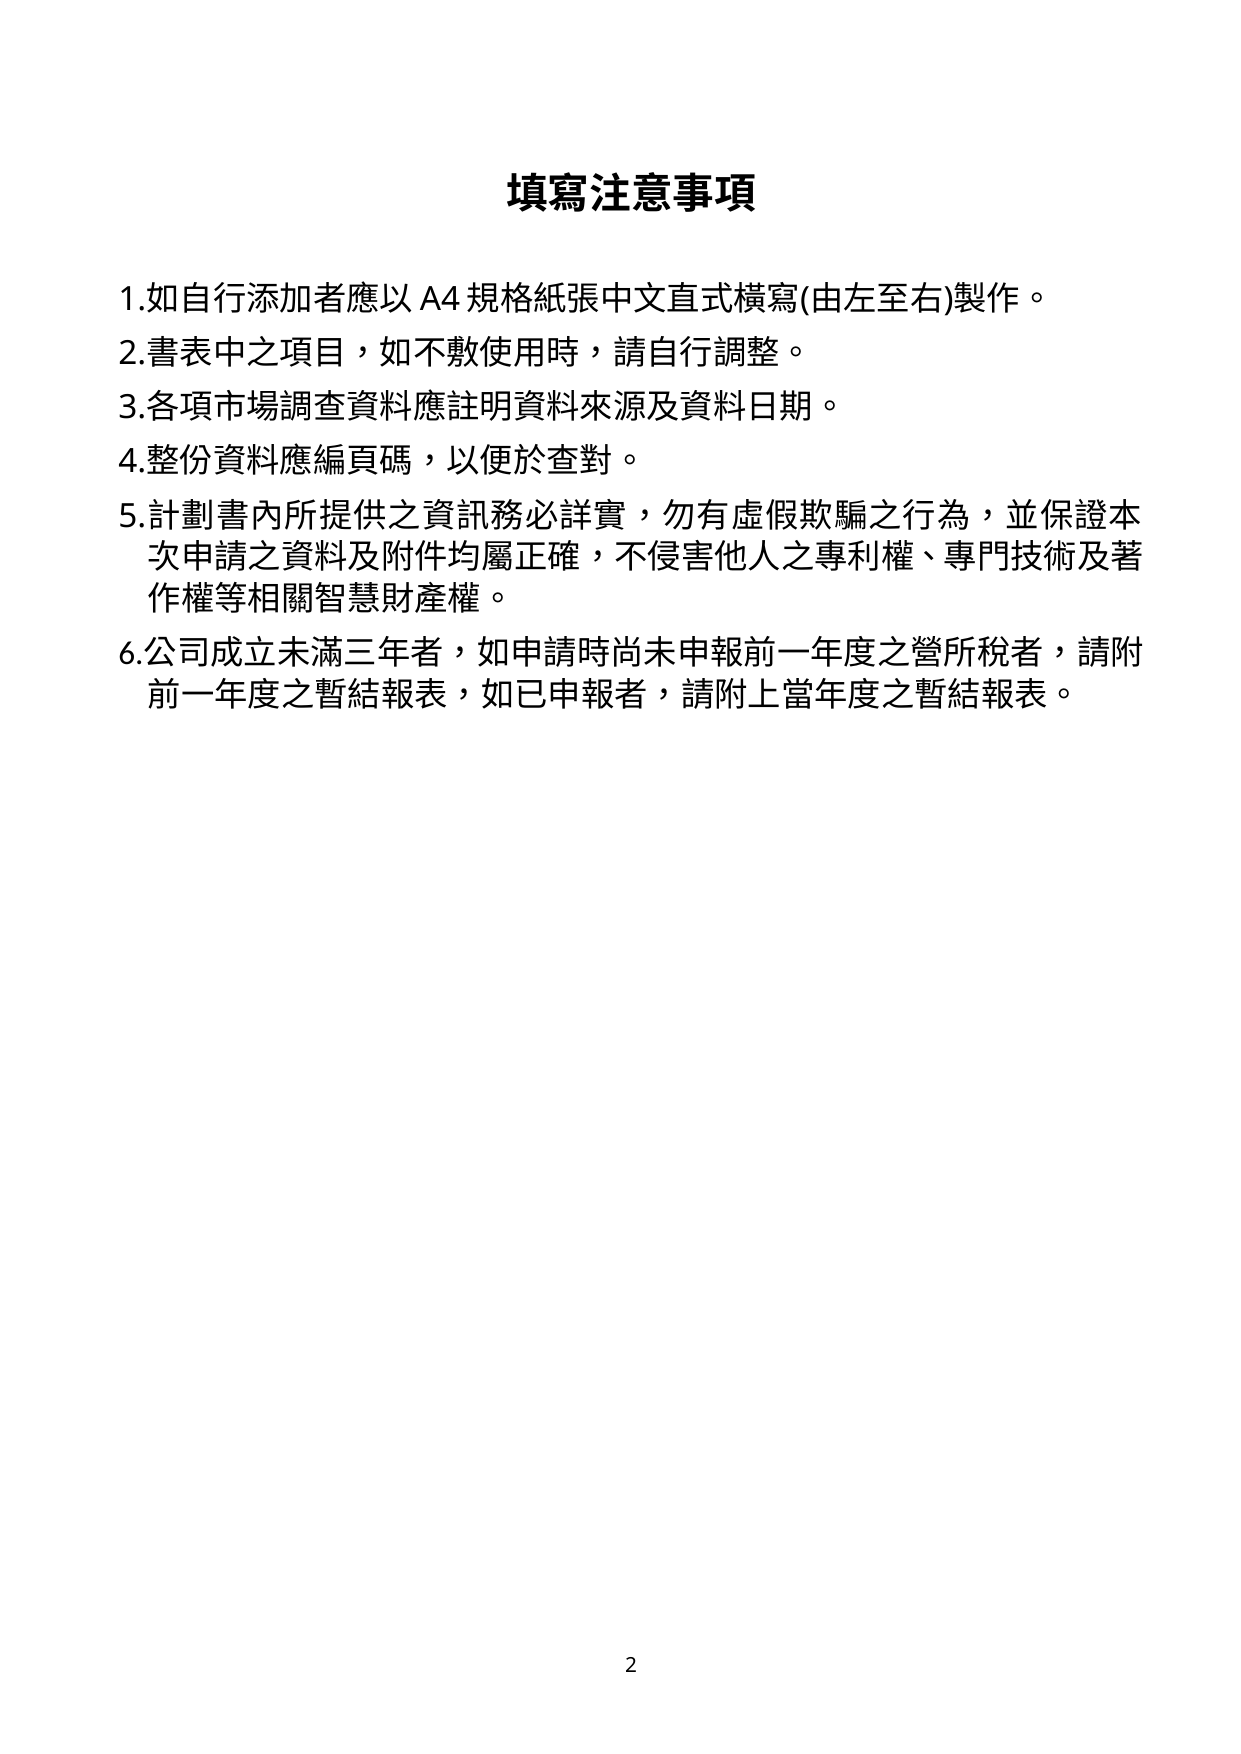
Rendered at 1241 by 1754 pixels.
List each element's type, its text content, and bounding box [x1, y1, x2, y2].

text 4.整份資料應編頁碼，以便於查對。 [118, 439, 1144, 481]
text 填寫注意事項 [118, 175, 1144, 217]
text 3.各項市場調查資料應註明資料來源及資料日期。 [118, 385, 1144, 427]
text 6.公司成立未滿三年者，如申請時尚未申報前一年度之營所稅者，請附前一年度之暫結報表，如已申報者，請附上當年度之暫結報表。 [118, 631, 1144, 714]
text 5.計劃書內所提供之資訊務必詳實，勿有虛假欺騙之行為，並保證本次申請之資料及附件均屬正確，不侵害他人之專利權、專門技術及著作權等相關智慧財產權。 [118, 494, 1144, 619]
text 1.如自行添加者應以A4規格紙張中文直式橫寫(由左至右)製作。 [118, 277, 1144, 319]
text 2.書表中之項目，如不敷使用時，請自行調整。 [118, 331, 1144, 373]
